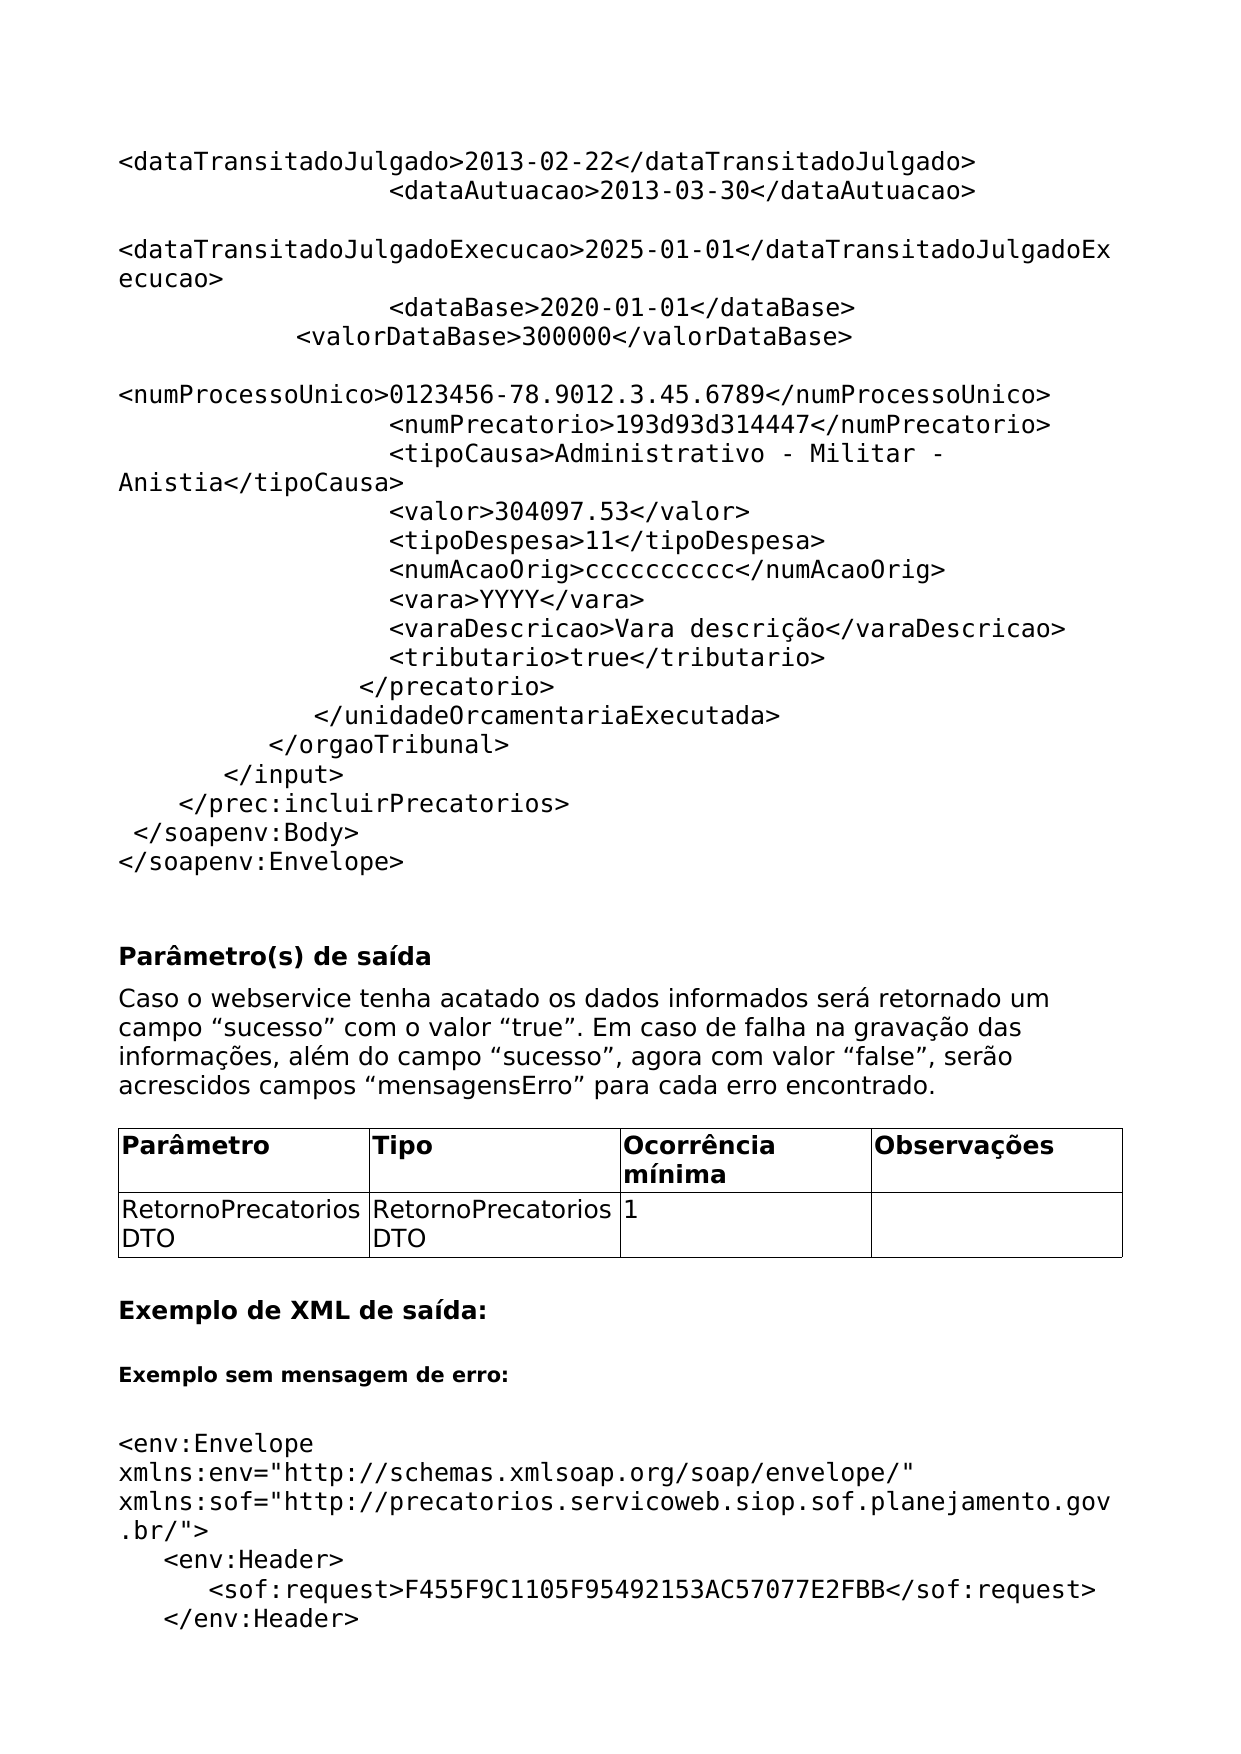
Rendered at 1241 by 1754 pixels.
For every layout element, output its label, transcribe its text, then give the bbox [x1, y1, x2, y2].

subtitle Exemplo sem mensagem de erro: [118, 1363, 1122, 1387]
table_header Ocorrência mínima [621, 1129, 871, 1192]
text Caso o webservice tenha acatado os dados informados será retornado um campo “sucesso” com o valor “true”. Em caso de falha na gravação das informações, além do campo “sucesso”, agora com valor “false”, serão acrescidos campos “mensagensErro” para cada erro encontrado. [118, 984, 1122, 1101]
text <dataTransitadoJulgado>2013-02-22</dataTransitadoJulgado> <dataAutuacao>2013-03-30</dataAutuacao> <dataTransitadoJulgadoExecucao>2025-01-01</dataTransitadoJulgadoExecucao> <dataBase>2020-01-01</dataBase> <valorDataBase>300000</valorDataBase> <numProcessoUnico>0123456-78.9012.3.45.6789</numProcessoUnico> <numPrecatorio>193d93d314447</numPrecatorio> <tipoCausa>Administrativo - Militar - Anistia</tipoCausa> <valor>304097.53</valor> <tipoDespesa>11</tipoDespesa> <numAcaoOrig>cccccccccc</numAcaoOrig> <vara>YYYY</vara> <varaDescricao>Vara descrição</varaDescricao> <tributario>true</tributario> </precatorio> </unidadeOrcamentariaExecutada> </orgaoTribunal> </input> </prec:incluirPrecatorios> </soapenv:Body> </soapenv:Envelope> [118, 118, 1122, 906]
table_cell RetornoPrecatoriosDTO [370, 1193, 620, 1257]
table_header Tipo [370, 1129, 620, 1192]
table_cell [872, 1193, 1122, 1257]
table_header Parâmetro [119, 1129, 369, 1192]
table_cell 1 [621, 1193, 871, 1257]
subtitle Parâmetro(s) de saída [118, 942, 1122, 972]
subtitle Exemplo de XML de saída: [118, 1296, 1122, 1326]
text <env:Envelope xmlns:env="http://schemas.xmlsoap.org/soap/envelope/" xmlns:sof="http://precatorios.servicoweb.siop.sof.planejamento.gov.br/"> <env:Header> <sof:request>F455F9C1105F95492153AC57077E2FBB</sof:request> </env:Header> [118, 1400, 1122, 1633]
table_header Observações [872, 1129, 1122, 1192]
table_cell RetornoPrecatoriosDTO [119, 1193, 369, 1257]
